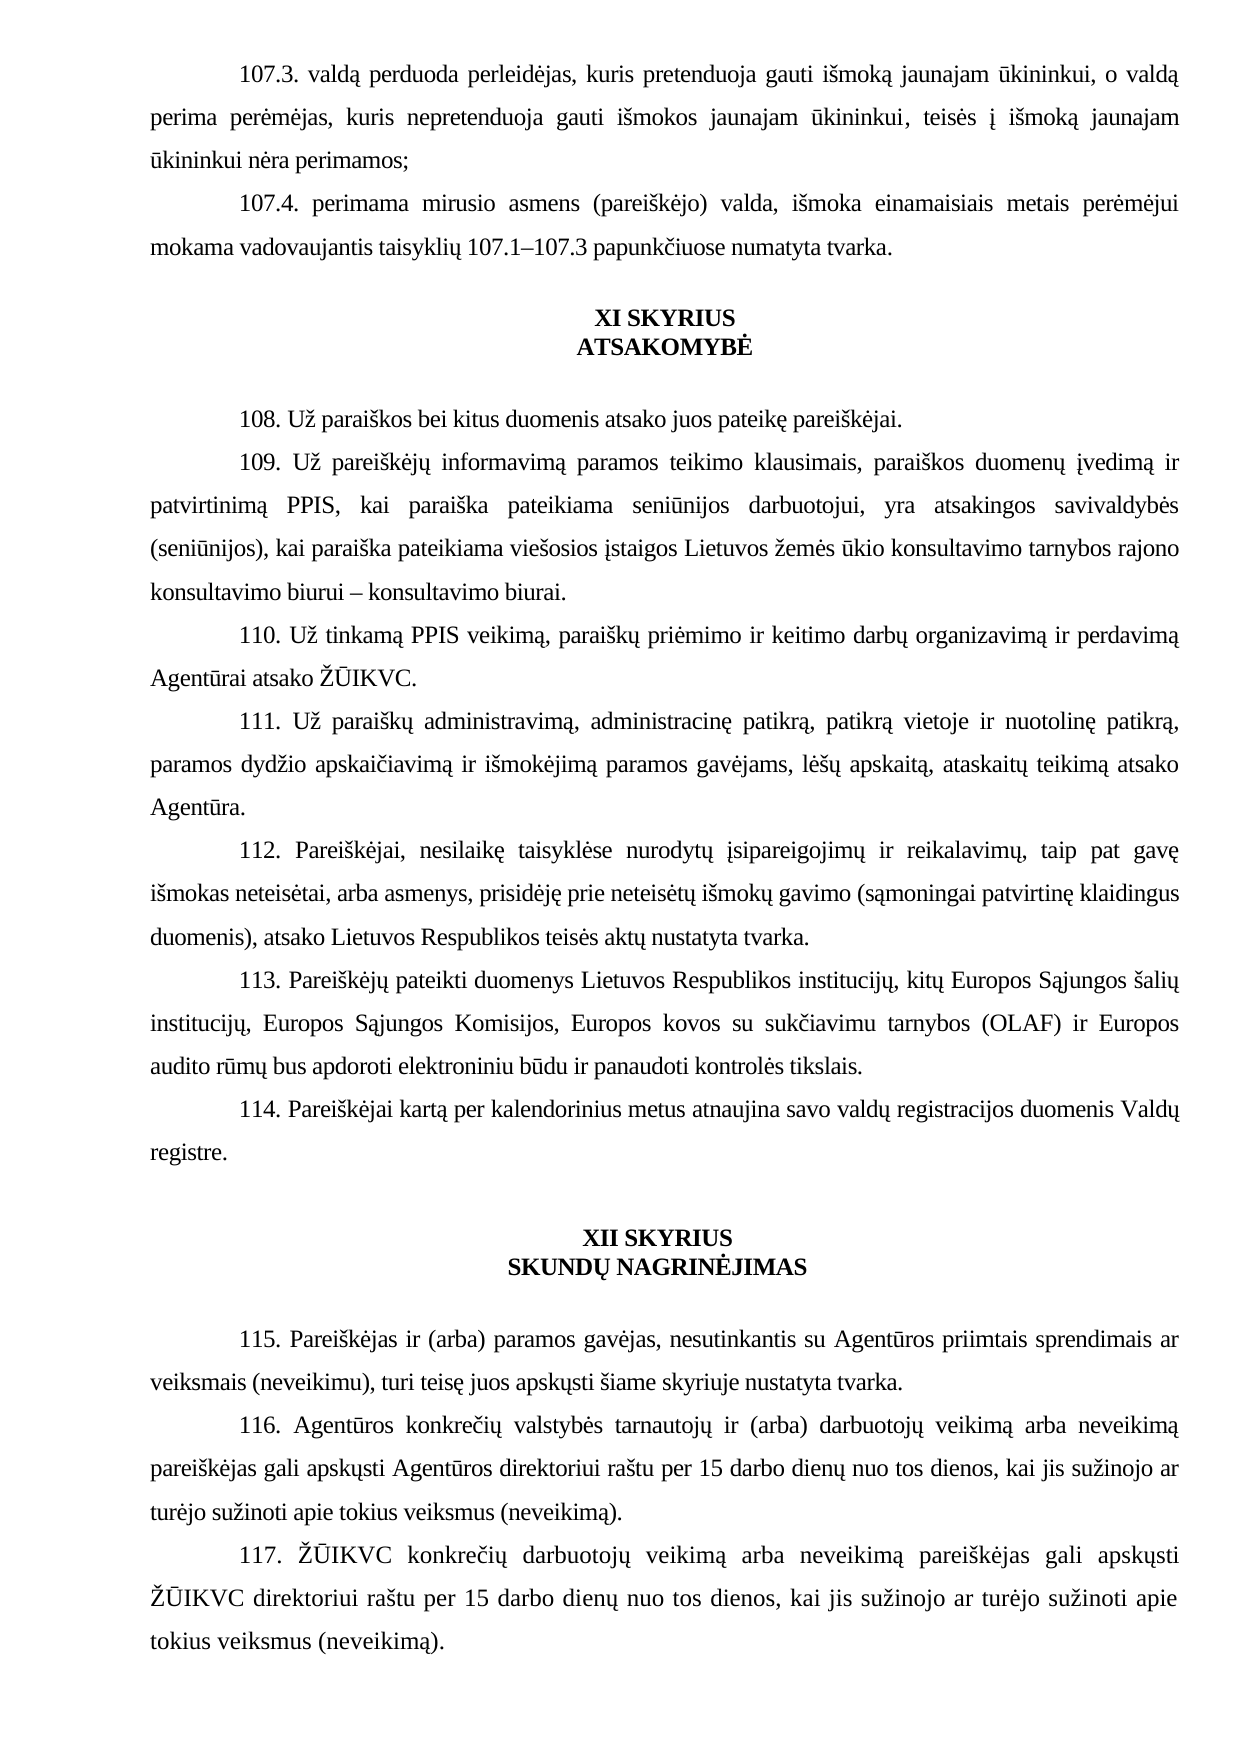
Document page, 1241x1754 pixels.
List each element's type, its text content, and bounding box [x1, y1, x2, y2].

text 116. Agentūros konkrečių valstybės tarnautojų ir (arba) darbuotojų veikimą arba neveikimą pareiškėjas gali apskųsti Agentūros direktoriui raštu per 15 darbo dienų nuo tos dienos, kai jis sužinojo ar turėjo sužinoti apie tokius veiksmus (neveikimą). [150, 1410, 1180, 1525]
text XI SKYRIUS [150, 303, 1180, 332]
text 112. Pareiškėjai, nesilaikę taisyklėse nurodytų įsipareigojimų ir reikalavimų, taip pat gavę išmokas neteisėtai, arba asmenys, prisidėję prie neteisėtų išmokų gavimo (sąmoningai patvirtinę klaidingus duomenis), atsako Lietuvos Respublikos teisės aktų nustatyta tvarka. [150, 835, 1180, 950]
text 107.3. valdą perduoda perleidėjas, kuris pretenduoja gauti išmoką jaunajam ūkininkui, o valdą perima perėmėjas, kuris nepretenduoja gauti išmokos jaunajam ūkininkui, teisės į išmoką jaunajam ūkininkui nėra perimamos; [150, 59, 1180, 174]
text ATSAKOMYBĖ [150, 332, 1180, 361]
text SKUNDŲ NAGRINĖJIMAS [135, 1252, 1180, 1281]
text 107.4. perimama mirusio asmens (pareiškėjo) valda, išmoka einamaisiais metais perėmėjui mokama vadovaujantis taisyklių 107.1–107.3 papunkčiuose numatyta tvarka. [150, 188, 1180, 260]
text 110. Už tinkamą PPIS veikimą, paraiškų priėmimo ir keitimo darbų organizavimą ir perdavimą Agentūrai atsako ŽŪIKVC. [150, 620, 1180, 692]
text XII SKYRIUS [135, 1223, 1180, 1252]
text 111. Už paraiškų administravimą, administracinę patikrą, patikrą vietoje ir nuotolinę patikrą, paramos dydžio apskaičiavimą ir išmokėjimą paramos gavėjams, lėšų apskaitą, ataskaitų teikimą atsako Agentūra. [150, 706, 1180, 821]
text 108. Už paraiškos bei kitus duomenis atsako juos pateikę pareiškėjai. [150, 404, 1180, 433]
text 113. Pareiškėjų pateikti duomenys Lietuvos Respublikos institucijų, kitų Europos Sąjungos šalių institucijų, Europos Sąjungos Komisijos, Europos kovos su sukčiavimu tarnybos (OLAF) ir Europos audito rūmų bus apdoroti elektroniniu būdu ir panaudoti kontrolės tikslais. [150, 965, 1180, 1080]
text 115. Pareiškėjas ir (arba) paramos gavėjas, nesutinkantis su Agentūros priimtais sprendimais ar veiksmais (neveikimu), turi teisę juos apskųsti šiame skyriuje nustatyta tvarka. [150, 1324, 1180, 1396]
text 109. Už pareiškėjų informavimą paramos teikimo klausimais, paraiškos duomenų įvedimą ir patvirtinimą PPIS, kai paraiška pateikiama seniūnijos darbuotojui, yra atsakingos savivaldybės (seniūnijos), kai paraiška pateikiama viešosios įstaigos Lietuvos žemės ūkio konsultavimo tarnybos rajono konsultavimo biurui – konsultavimo biurai. [150, 447, 1180, 605]
text 114. Pareiškėjai kartą per kalendorinius metus atnaujina savo valdų registracijos duomenis Valdų registre. [150, 1094, 1180, 1166]
text 117. ŽŪIKVC konkrečių darbuotojų veikimą arba neveikimą pareiškėjas gali apskųsti ŽŪIKVC direktoriui raštu per 15 darbo dienų nuo tos dienos, kai jis sužinojo ar turėjo sužinoti apie tokius veiksmus (neveikimą). [150, 1540, 1180, 1655]
